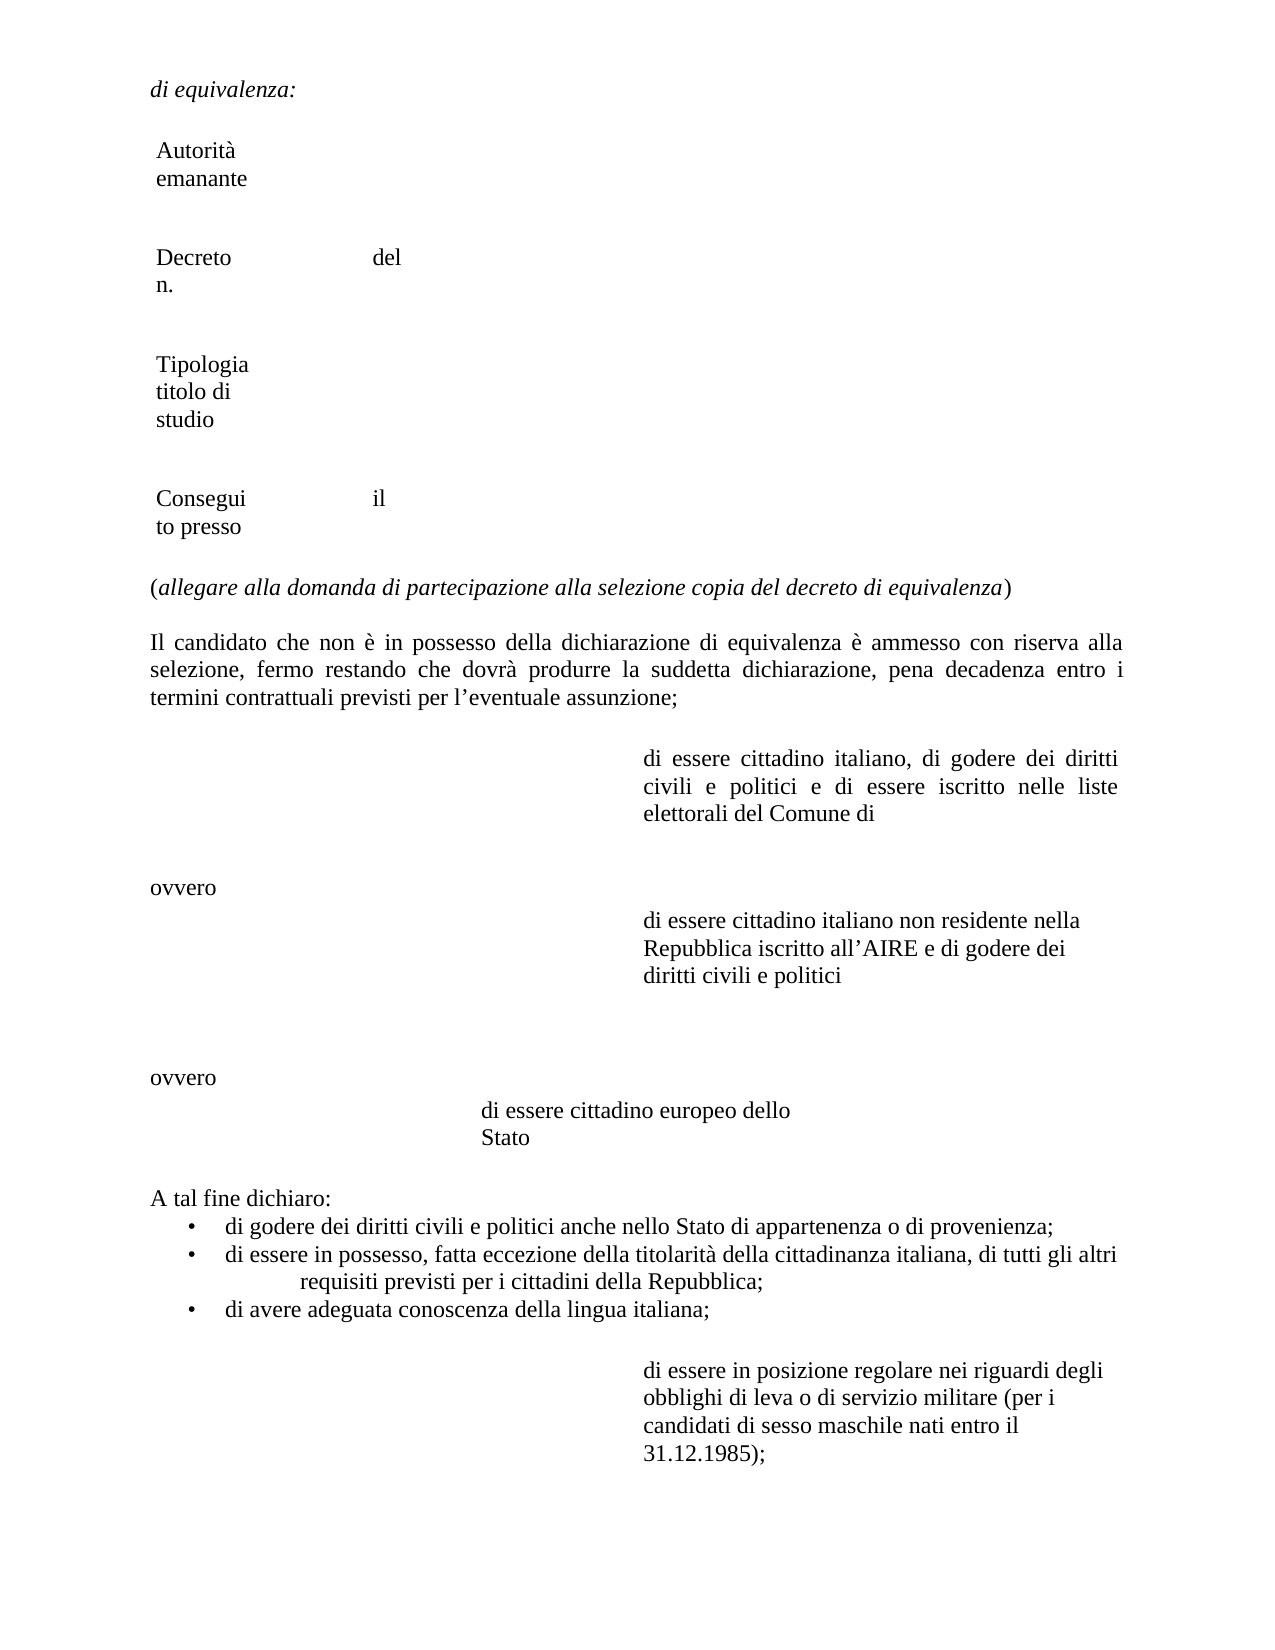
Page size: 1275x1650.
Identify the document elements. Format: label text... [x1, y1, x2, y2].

table_cell il [367, 479, 475, 545]
list di godere dei diritti civili e politici anche nello Stato di appartenenza o di provenienza; [187, 1212, 1125, 1239]
table_cell [475, 304, 583, 344]
list di essere in possesso, fatta eccezione della titolarità della cittadinanza italiana, di tutti gli altri requisiti previsti per i cittadini della Repubblica; [187, 1239, 1125, 1295]
table_cell [150, 197, 258, 237]
table_header [800, 1090, 1125, 1157]
table_header [150, 1350, 637, 1472]
table_header [150, 900, 637, 995]
table_header [150, 1090, 475, 1157]
text Il candidato che non è in possesso della dichiarazione di equivalenza è ammesso con riserva alla selezione, fermo restando che dovrà produrre la suddetta dichiarazione, pena decadenza entro i termini contrattuali previsti per l’eventuale assunzione; [150, 628, 1125, 711]
table_cell [150, 833, 637, 873]
table_cell [258, 237, 367, 304]
table_header di essere cittadino italiano, di godere dei diritti civili e politici e di essere iscritto nelle liste elettorali del Comune di [638, 738, 1125, 833]
text di equivalenza: [150, 75, 1125, 103]
table_header [150, 738, 637, 833]
text ovvero [150, 873, 1125, 900]
table_cell del [367, 237, 475, 304]
table_cell [150, 995, 637, 1035]
table_cell Tipologia titolo di studio [150, 344, 258, 438]
table_cell Conseguito presso [150, 479, 258, 545]
table_cell [150, 438, 258, 478]
table_cell [475, 479, 583, 545]
table_cell Decreto n. [150, 237, 258, 304]
table_cell [258, 438, 367, 478]
table_cell [150, 304, 258, 344]
table_cell [258, 197, 367, 237]
text ovvero [150, 1062, 1125, 1090]
table_cell [367, 304, 475, 344]
table_header [258, 130, 367, 197]
text A tal fine dichiaro: [150, 1184, 1125, 1212]
text (allegare alla domanda di partecipazione alla selezione copia del decreto di equivalenza) [150, 573, 1125, 600]
list di avere adeguata conoscenza della lingua italiana; [187, 1295, 1125, 1322]
table_cell [475, 237, 583, 304]
table_cell [258, 304, 367, 344]
table_header di essere cittadino italiano non residente nella Repubblica iscritto all’AIRE e di godere dei diritti civili e politici [638, 900, 1125, 995]
table_cell [258, 479, 367, 545]
table_cell [150, 1472, 637, 1512]
table_header di essere in posizione regolare nei riguardi degli obblighi di leva o di servizio militare (per i candidati di sesso maschile nati entro il 31.12.1985); [638, 1350, 1125, 1472]
table_cell [258, 344, 367, 438]
table_header di essere cittadino europeo dello Stato [475, 1090, 800, 1157]
table_header Autorità emanante [150, 130, 258, 197]
